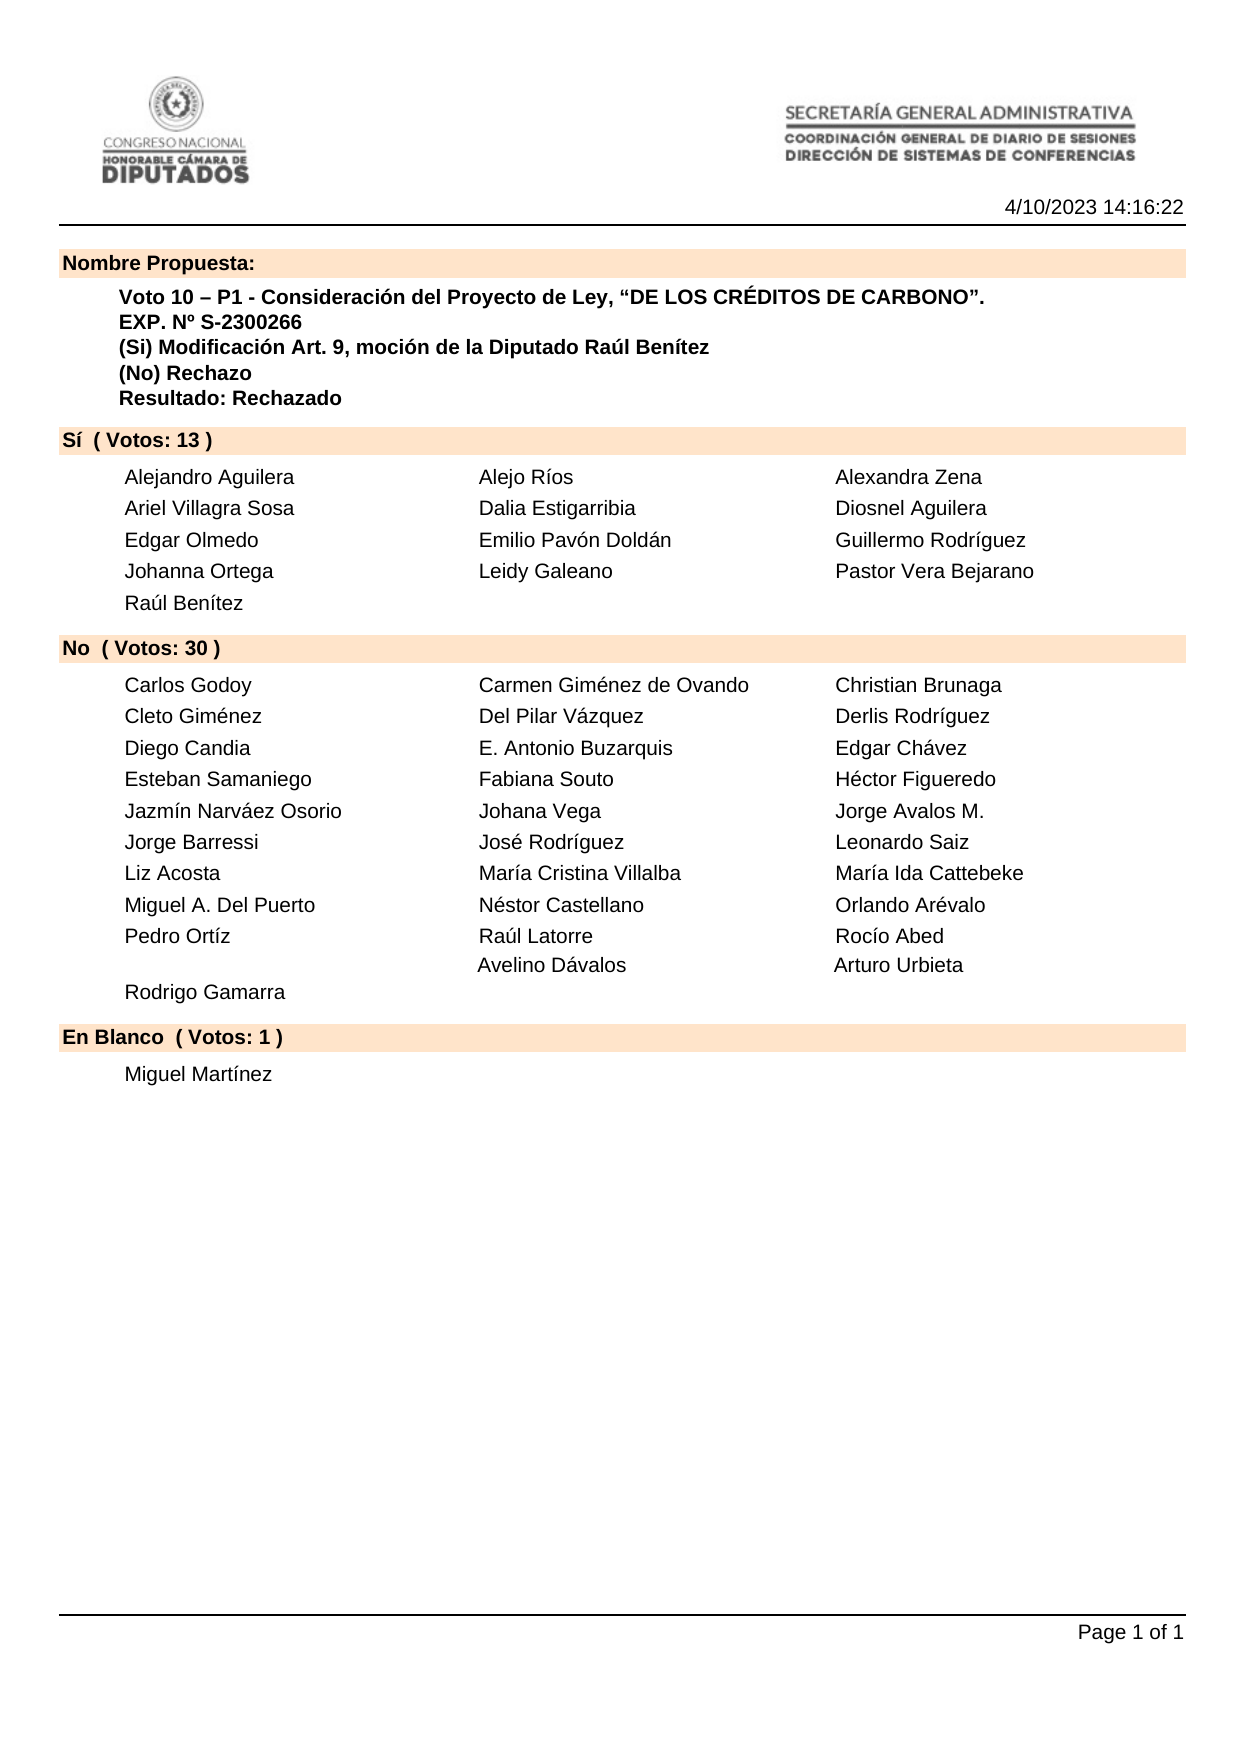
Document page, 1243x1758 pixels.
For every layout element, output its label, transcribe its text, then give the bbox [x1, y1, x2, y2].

table_cell [475, 589, 816, 618]
table_cell [1172, 558, 1186, 586]
table_cell [816, 1007, 832, 1024]
table_cell [1172, 495, 1186, 524]
table_cell [1172, 978, 1186, 1007]
table_cell [461, 860, 475, 888]
table_cell [59, 663, 1186, 672]
table_cell [59, 526, 121, 555]
table_cell [59, 703, 121, 732]
table_cell Jorge Barressi [121, 829, 461, 857]
table_cell María Ida Cattebeke [832, 860, 1172, 888]
table_cell [59, 978, 121, 1007]
table_cell Diosnel Aguilera [832, 495, 1172, 524]
table_cell [461, 672, 475, 700]
table_cell [1172, 703, 1186, 732]
table_cell Rodrigo Gamarra [121, 978, 461, 1007]
table_cell [59, 860, 121, 888]
table_cell Orlando Arévalo [832, 891, 1172, 920]
table_cell [816, 1301, 832, 1614]
table_cell [1172, 1007, 1186, 1024]
table_cell [461, 1061, 1186, 1089]
table_cell [121, 1209, 461, 1238]
table_cell [816, 797, 832, 826]
table_cell [816, 1115, 832, 1144]
table_cell [816, 891, 832, 920]
table_cell [461, 1147, 475, 1175]
table_cell [816, 1178, 832, 1206]
table_cell [461, 1241, 475, 1269]
table_cell [816, 860, 832, 888]
table_cell [121, 1272, 461, 1301]
table_cell [461, 1301, 475, 1614]
table_cell Avelino Dávalos [475, 951, 816, 978]
table_cell Derlis Rodríguez [832, 703, 1172, 732]
table_cell [461, 464, 475, 492]
table_header 4/10/2023 14:16:22 [651, 189, 1186, 223]
table_cell [475, 1178, 816, 1206]
table_cell Rocío Abed [832, 923, 1172, 951]
table_cell [461, 495, 475, 524]
table_cell [461, 1115, 475, 1144]
table_cell Johana Vega [475, 797, 816, 826]
table_cell [461, 1007, 475, 1024]
table_cell Alexandra Zena [832, 464, 1172, 492]
table_cell [461, 1209, 475, 1238]
table_cell Arturo Urbieta [832, 951, 1172, 978]
table_cell Liz Acosta [121, 860, 461, 888]
table_cell Héctor Figueredo [832, 766, 1172, 794]
table_cell Leidy Galeano [475, 558, 816, 586]
table_cell [59, 672, 121, 700]
table_cell [1172, 464, 1186, 492]
table_cell Miguel Martínez [121, 1061, 461, 1089]
table_cell En Blanco ( Votos: 1 ) [59, 1024, 1186, 1052]
table_cell E. Antonio Buzarquis [475, 735, 816, 763]
table_cell [832, 1147, 1172, 1175]
table_cell Jorge Avalos M. [832, 797, 1172, 826]
table_cell [1172, 1241, 1186, 1269]
table_cell [832, 978, 1172, 1007]
table_cell [461, 1178, 475, 1206]
table_cell [461, 766, 475, 794]
table_cell [121, 618, 461, 635]
table_cell [59, 1007, 121, 1024]
table_cell Néstor Castellano [475, 891, 816, 920]
table_cell [816, 495, 832, 524]
table_cell [461, 589, 475, 618]
picture [58, 75, 1181, 190]
table_cell Esteban Samaniego [121, 766, 461, 794]
table_cell [816, 766, 832, 794]
table_cell [59, 766, 121, 794]
table_cell [59, 1272, 121, 1301]
table_cell [59, 1241, 121, 1269]
table_cell Carlos Godoy [121, 672, 461, 700]
table_cell Page 1 of 1 [828, 1619, 1186, 1653]
table_cell [59, 1301, 121, 1614]
table_cell Emilio Pavón Doldán [475, 526, 816, 555]
table_cell [1172, 735, 1186, 763]
table_cell [816, 558, 832, 586]
table_cell [121, 1301, 461, 1614]
table_cell [816, 672, 832, 700]
table_cell [1172, 1301, 1186, 1614]
table_cell [59, 278, 1186, 283]
table_cell [59, 1107, 1186, 1115]
table_cell [1172, 526, 1186, 555]
table_cell Pastor Vera Bejarano [832, 558, 1172, 586]
table_cell [121, 1147, 461, 1175]
table_cell [816, 526, 832, 555]
table_cell [1172, 829, 1186, 857]
table_header [1182, 284, 1187, 409]
table_cell [59, 951, 121, 978]
table_cell [1172, 860, 1186, 888]
table_cell Del Pilar Vázquez [475, 703, 816, 732]
table_cell No ( Votos: 30 ) [59, 635, 1186, 663]
table_cell [59, 1178, 121, 1206]
table_cell [475, 1241, 816, 1269]
table_cell [816, 951, 832, 978]
table_cell [59, 1090, 121, 1107]
table_cell [475, 1147, 816, 1175]
table_cell María Cristina Villalba [475, 860, 816, 888]
table_cell [461, 618, 475, 635]
table_cell [1172, 1178, 1186, 1206]
table_header Voto 10 – P1 - Consideración del Proyecto de Ley, “DE LOS CRÉDITOS DE CARBONO”. EXP. Nº S-2300266 (Si) Modificación Art. 9, moción de la Diputado Raúl Benítez (No) Rechazo Resultado: Rechazado [116, 284, 1182, 409]
table_cell [475, 1115, 816, 1144]
table_cell [121, 951, 461, 978]
table_cell Pedro Ortíz [121, 923, 461, 951]
table_cell Raúl Benítez [121, 589, 461, 618]
table_cell [1172, 1115, 1186, 1144]
table_cell [1172, 766, 1186, 794]
table_cell [1172, 1209, 1186, 1238]
table_cell [832, 618, 1172, 635]
table_cell [461, 978, 475, 1007]
table_cell Raúl Latorre [475, 923, 816, 951]
table_cell [832, 1007, 1172, 1024]
table_cell Jazmín Narváez Osorio [121, 797, 461, 826]
table_cell [121, 1178, 461, 1206]
table_cell Miguel A. Del Puerto [121, 891, 461, 920]
table_cell [59, 1209, 121, 1238]
table_cell [816, 464, 832, 492]
table_cell [461, 951, 475, 978]
table_cell [59, 495, 121, 524]
table_cell [59, 558, 121, 586]
table_cell [816, 829, 832, 857]
table_cell José Rodríguez [475, 829, 816, 857]
table_cell [59, 464, 121, 492]
table_cell [121, 1007, 461, 1024]
table_cell [59, 1619, 827, 1653]
table_cell Edgar Olmedo [121, 526, 461, 555]
table_cell [59, 410, 116, 427]
table_cell [1172, 923, 1186, 951]
table_cell [461, 797, 475, 826]
table_cell [59, 455, 1186, 464]
table_cell [816, 923, 832, 951]
table_cell [816, 978, 832, 1007]
table_cell [816, 1209, 832, 1238]
table_cell [816, 703, 832, 732]
table_cell [59, 1115, 121, 1144]
table_cell Christian Brunaga [832, 672, 1172, 700]
table_cell [59, 735, 121, 763]
table_cell [59, 618, 121, 635]
table_cell [816, 1147, 832, 1175]
table_cell [832, 1209, 1172, 1238]
table_cell Ariel Villagra Sosa [121, 495, 461, 524]
table_cell [59, 829, 121, 857]
table_cell [461, 735, 475, 763]
table_cell [816, 618, 832, 635]
table_cell [59, 891, 121, 920]
table_cell [832, 1241, 1172, 1269]
table_cell [832, 1301, 1172, 1614]
table_cell [1172, 891, 1186, 920]
table_cell [816, 1241, 832, 1269]
table_cell [475, 1007, 816, 1024]
table_cell Johanna Ortega [121, 558, 461, 586]
table_cell [832, 1115, 1172, 1144]
table_cell [475, 1209, 816, 1238]
table_cell [475, 1301, 816, 1614]
table_cell Carmen Giménez de Ovando [475, 672, 816, 700]
table_cell Leonardo Saiz [832, 829, 1172, 857]
table_cell [816, 1272, 832, 1301]
table_cell [121, 1115, 461, 1144]
table_cell [461, 526, 475, 555]
table_cell [1172, 1272, 1186, 1301]
table_cell [59, 923, 121, 951]
table_cell Dalia Estigarribia [475, 495, 816, 524]
table_cell [475, 1272, 816, 1301]
table_cell [461, 829, 475, 857]
table_cell Nombre Propuesta: [59, 249, 1186, 278]
table_cell [1172, 589, 1186, 618]
table_cell [116, 410, 1182, 427]
table_cell Diego Candia [121, 735, 461, 763]
table_cell [475, 978, 816, 1007]
table_cell [59, 589, 121, 618]
table_cell [1172, 618, 1186, 635]
table_cell [832, 1178, 1172, 1206]
table_header Sí ( Votos: 13 ) [59, 427, 1186, 455]
table_cell [816, 589, 832, 618]
table_cell [121, 1241, 461, 1269]
table_header [59, 190, 651, 223]
table_cell [832, 1272, 1172, 1301]
table_cell Edgar Chávez [832, 735, 1172, 763]
table_cell [461, 1090, 1186, 1107]
table_cell Fabiana Souto [475, 766, 816, 794]
table_cell [1172, 797, 1186, 826]
table_cell [461, 1272, 475, 1301]
table_cell [59, 1147, 121, 1175]
table_cell [59, 1061, 121, 1089]
table_cell [461, 703, 475, 732]
table_cell [475, 618, 816, 635]
table_cell [1172, 672, 1186, 700]
table_cell [816, 735, 832, 763]
table_cell [59, 1053, 1186, 1061]
table_cell [461, 891, 475, 920]
table_cell [1172, 951, 1186, 978]
table_cell [121, 1090, 461, 1107]
table_cell [59, 228, 1186, 249]
table_cell Guillermo Rodríguez [832, 526, 1172, 555]
table_cell Alejandro Aguilera [121, 464, 461, 492]
table_header [59, 284, 116, 409]
table_cell [1172, 1147, 1186, 1175]
table_cell [461, 923, 475, 951]
table_cell [1182, 410, 1187, 427]
table_cell Cleto Giménez [121, 703, 461, 732]
table_cell [832, 589, 1172, 618]
table_cell Alejo Ríos [475, 464, 816, 492]
table_cell [59, 797, 121, 826]
table_cell [461, 558, 475, 586]
